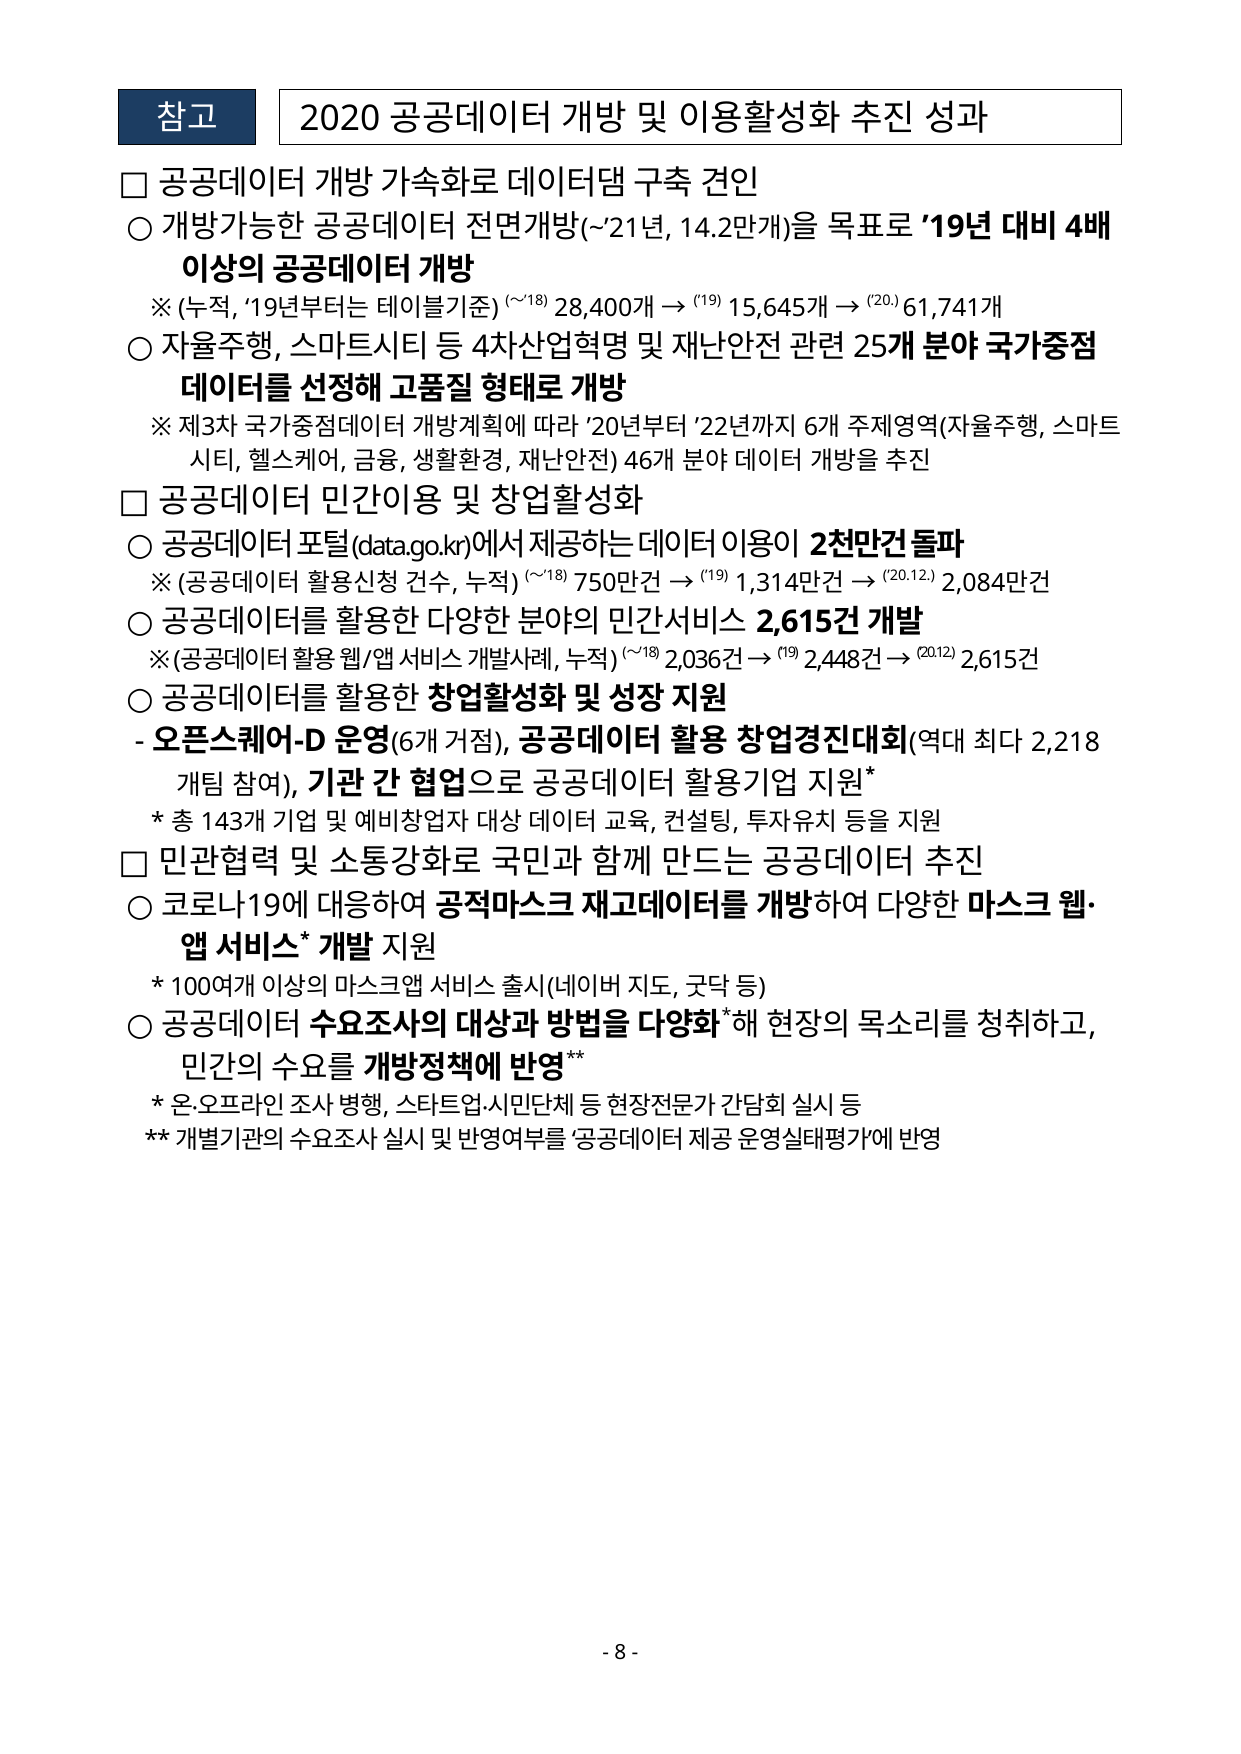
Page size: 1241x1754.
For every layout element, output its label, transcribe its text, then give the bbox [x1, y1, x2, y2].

table_header [256, 89, 279, 144]
text ○ 공공데이터를 활용한 다양한 분야의 민간서비스 2,615건 개발 [118, 599, 1122, 642]
text ○ 공공데이터 포털(data.go.kr)에서 제공하는 데이터 이용이 2천만건 돌파 [118, 522, 1122, 565]
text ○ 공공데이터 수요조사의 대상과 방법을 다양화*해 현장의 목소리를 청취하고, 민간의 수요를 개방정책에 반영** [118, 1002, 1122, 1087]
text □ 민관협력 및 소통강화로 국민과 함께 만드는 공공데이터 추진 [118, 837, 1122, 883]
text ※ (누적, ‘19년부터는 테이블기준) (～’18) 28,400개 → (’19) 15,645개 → (’20.) 61,741개 [118, 289, 1122, 323]
text * 총 143개 기업 및 예비창업자 대상 데이터 교육, 컨설팅, 투자유치 등을 지원 [118, 803, 1122, 837]
text ※ 제3차 국가중점데이터 개방계획에 따라 ’20년부터 ’22년까지 6개 주제영역(자율주행, 스마트시티, 헬스케어, 금융, 생활환경, 재난안전) 46개 분야 데이터 개방을 추진 [118, 409, 1122, 477]
text ○ 개방가능한 공공데이터 전면개방(~’21년, 14.2만개)을 목표로 ’19년 대비 4배 이상의 공공데이터 개방 [118, 204, 1122, 289]
table_header 참고 [119, 90, 255, 144]
text * 100여개 이상의 마스크앱 서비스 출시(네이버 지도, 굿닥 등) [118, 968, 1122, 1002]
text □ 공공데이터 개방 가속화로 데이터댐 구축 견인 [118, 159, 1122, 204]
table_header 2020 공공데이터 개방 및 이용활성화 추진 성과 [280, 90, 1121, 144]
text ※ (공공데이터 활용 웹/앱 서비스 개발사례, 누적) (～’18) 2,036건 → (’19) 2,448건 → (’20.12.) 2,615건 [118, 642, 1122, 676]
text ○ 공공데이터를 활용한 창업활성화 및 성장 지원 [118, 676, 1122, 718]
text - 오픈스퀘어-D 운영(6개 거점), 공공데이터 활용 창업경진대회(역대 최다 2,218개팀 참여), 기관 간 협업으로 공공데이터 활용기업 지원* [118, 718, 1122, 803]
text ○ 자율주행, 스마트시티 등 4차산업혁명 및 재난안전 관련 25개 분야 국가중점데이터를 선정해 고품질 형태로 개방 [118, 323, 1122, 409]
text □ 공공데이터 민간이용 및 창업활성화 [118, 477, 1122, 522]
text ○ 코로나19에 대응하여 공적마스크 재고데이터를 개방하여 다양한 마스크 웹·앱 서비스* 개발 지원 [118, 883, 1122, 968]
text * 온‧오프라인 조사 병행, 스타트업‧시민단체 등 현장전문가 간담회 실시 등 [118, 1087, 1122, 1121]
text ** 개별기관의 수요조사 실시 및 반영여부를 ‘공공데이터 제공 운영실태평가’에 반영 [118, 1121, 1122, 1156]
text ※ (공공데이터 활용신청 건수, 누적) (～’18) 750만건 → (’19) 1,314만건 → (’20.12.) 2,084만건 [118, 565, 1122, 599]
